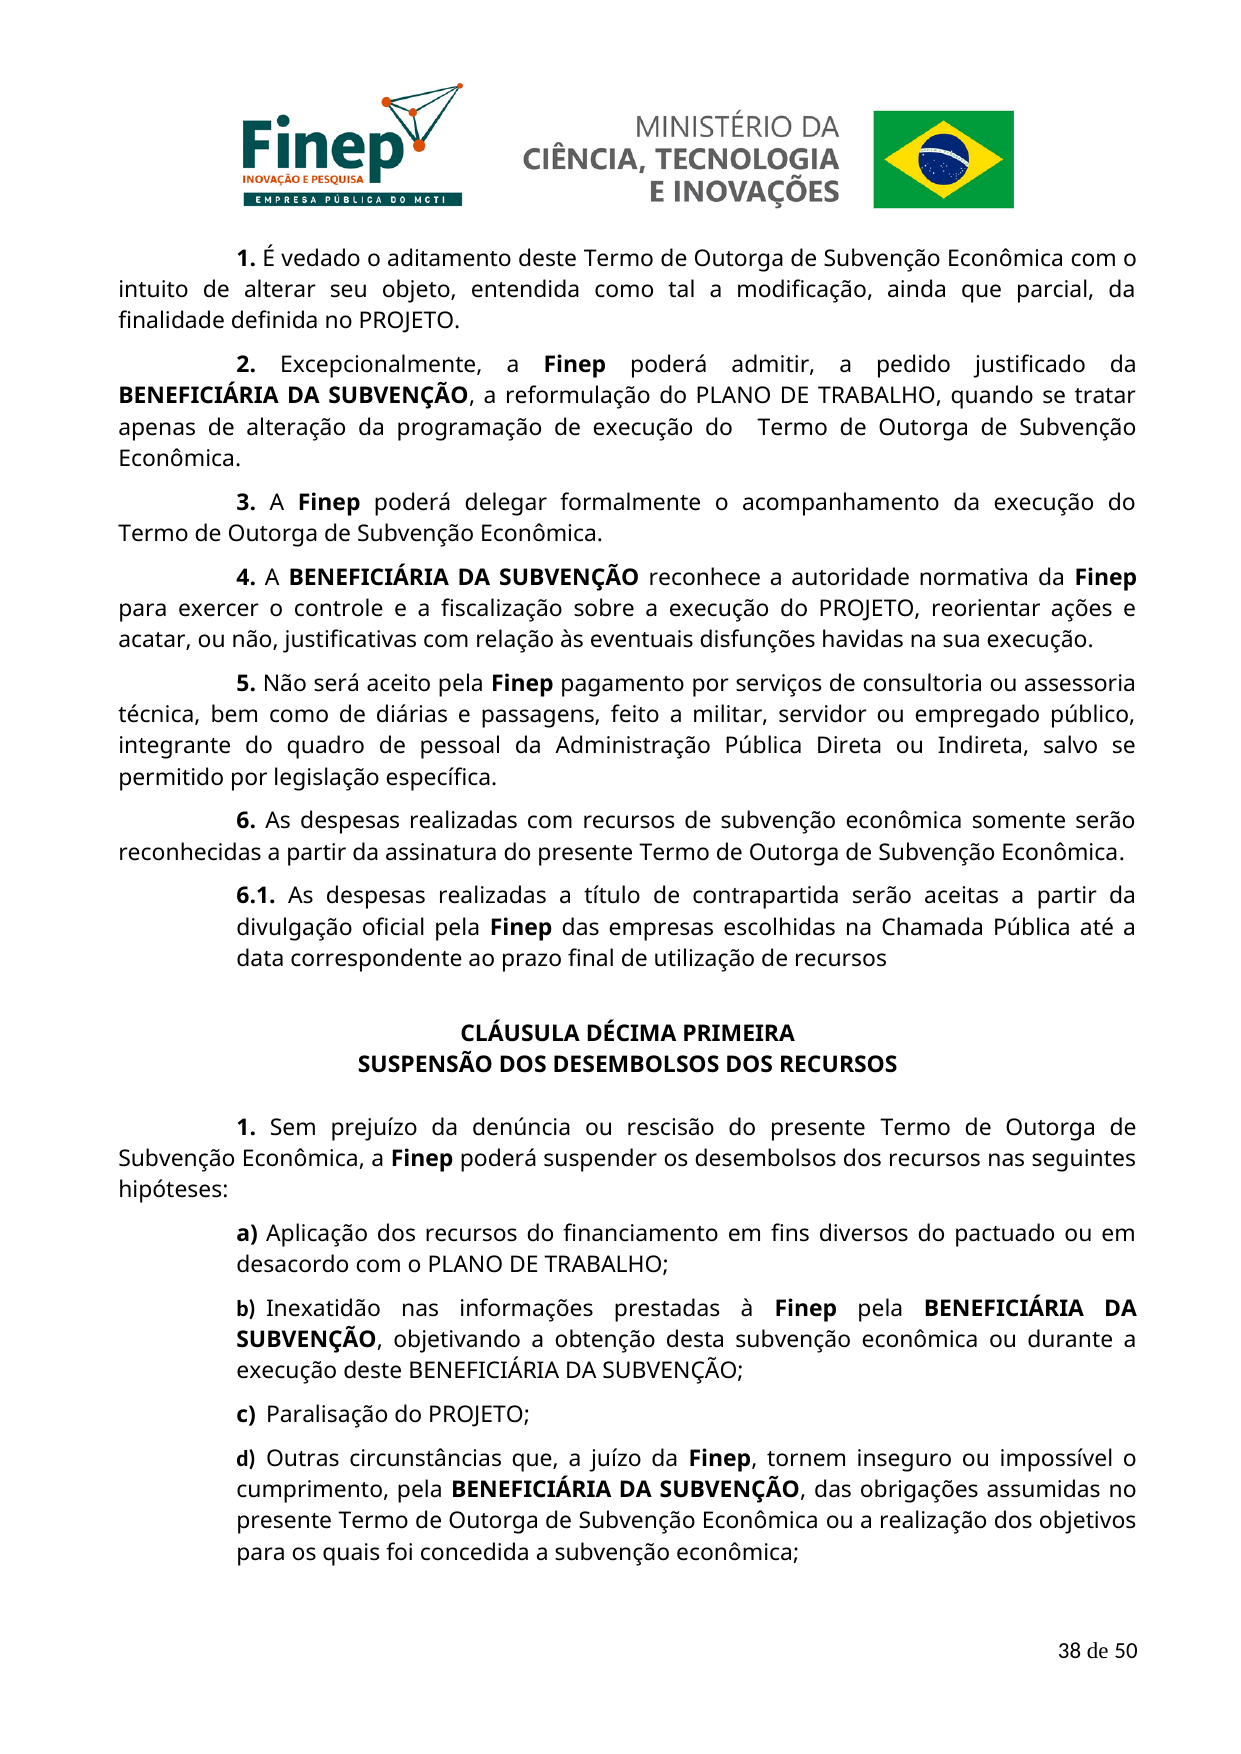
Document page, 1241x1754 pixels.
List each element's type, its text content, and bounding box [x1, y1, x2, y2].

subtitle SUSPENSÃO DOS DESEMBOLSOS DOS RECURSOS [118, 1048, 1137, 1079]
text 1. Sem prejuízo da denúncia ou rescisão do presente Termo de Outorga de Subvenção Econômica, a Finep poderá suspender os desembolsos dos recursos nas seguintes hipóteses: [118, 1111, 1137, 1204]
list Aplicação dos recursos do financiamento em fins diversos do pactuado ou em desacordo com o PLANO DE TRABALHO; [236, 1217, 1137, 1279]
text 3. A Finep poderá delegar formalmente o acompanhamento da execução do Termo de Outorga de Subvenção Econômica. [118, 486, 1137, 548]
subtitle CLÁUSULA DÉCIMA PRIMEIRA [118, 1017, 1137, 1048]
list Paralisação do PROJETO; [236, 1398, 1137, 1429]
text 6.1. As despesas realizadas a título de contrapartida serão aceitas a partir da divulgação oficial pela Finep das empresas escolhidas na Chamada Pública até a data correspondente ao prazo final de utilização de recursos [236, 879, 1137, 973]
text 6. As despesas realizadas com recursos de subvenção econômica somente serão reconhecidas a partir da assinatura do presente Termo de Outorga de Subvenção Econômica. [118, 804, 1137, 867]
text 4. A BENEFICIÁRIA DA SUBVENÇÃO reconhece a autoridade normativa da Finep para exercer o controle e a fiscalização sobre a execução do PROJETO, reorientar ações e acatar, ou não, justificativas com relação às eventuais disfunções havidas na sua execução. [118, 561, 1137, 654]
text 5. Não será aceito pela Finep pagamento por serviços de consultoria ou assessoria técnica, bem como de diárias e passagens, feito a militar, servidor ou empregado público, integrante do quadro de pessoal da Administração Pública Direta ou Indireta, salvo se permitido por legislação específica. [118, 667, 1137, 792]
text 1. É vedado o aditamento deste Termo de Outorga de Subvenção Econômica com o intuito de alterar seu objeto, entendida como tal a modificação, ainda que parcial, da finalidade definida no PROJETO. [118, 242, 1137, 336]
text 2. Excepcionalmente, a Finep poderá admitir, a pedido justificado da BENEFICIÁRIA DA SUBVENÇÃO, a reformulação do PLANO DE TRABALHO, quando se tratar apenas de alteração da programação de execução do Termo de Outorga de Subvenção Econômica. [118, 348, 1137, 473]
list Outras circunstâncias que, a juízo da Finep, tornem inseguro ou impossível o cumprimento, pela BENEFICIÁRIA DA SUBVENÇÃO, das obrigações assumidas no presente Termo de Outorga de Subvenção Econômica ou a realização dos objetivos para os quais foi concedida a subvenção econômica; [236, 1442, 1137, 1567]
list Inexatidão nas informações prestadas à Finep pela BENEFICIÁRIA DA SUBVENÇÃO, objetivando a obtenção desta subvenção econômica ou durante a execução deste BENEFICIÁRIA DA SUBVENÇÃO; [236, 1292, 1137, 1386]
